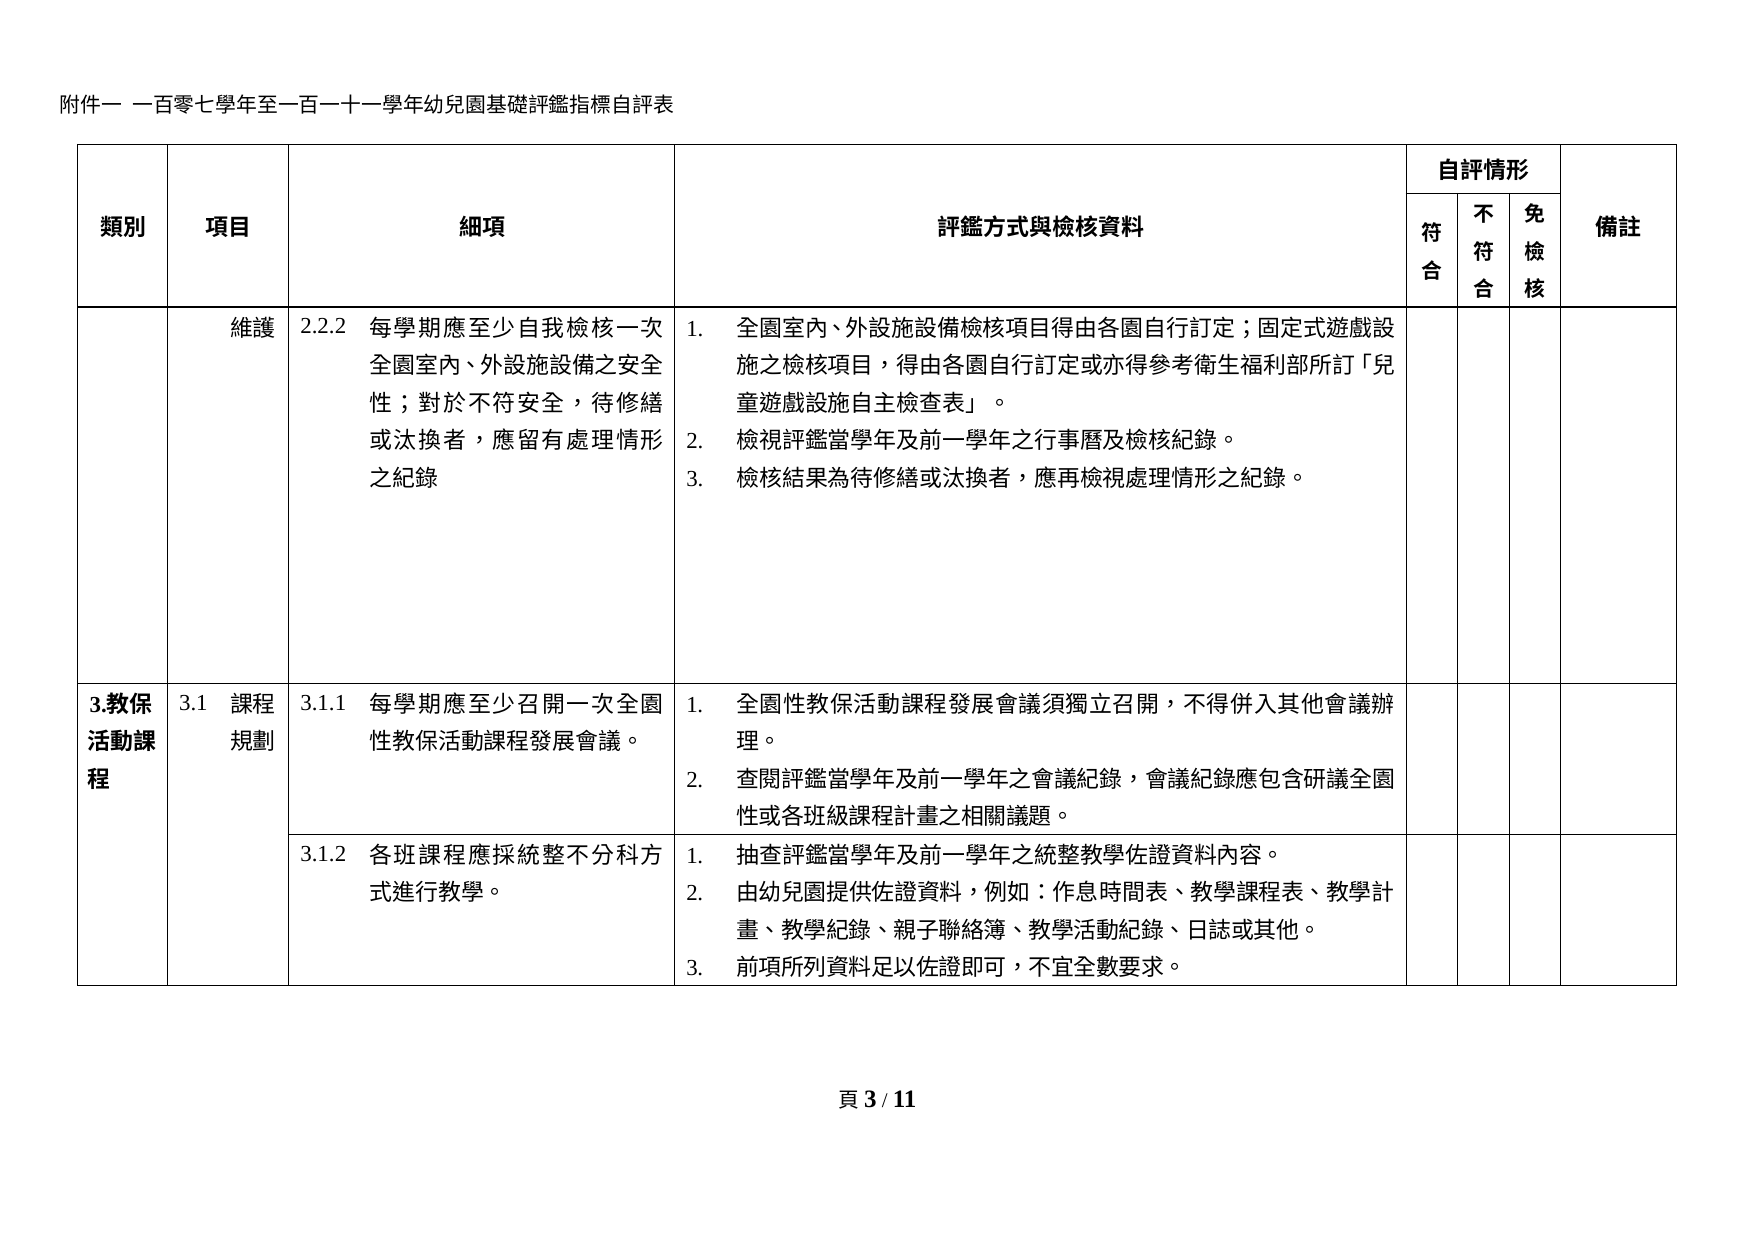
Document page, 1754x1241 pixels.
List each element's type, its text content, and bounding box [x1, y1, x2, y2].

table_cell [168, 308, 225, 682]
table_cell 不符合 [1458, 194, 1509, 306]
table_cell 抽查評鑑當學年及前一學年之統整教學佐證資料內容。 由幼兒園提供佐證資料，例如：作息時間表、教學課程表、教學計畫、教學紀錄、親子聯絡簿、教學活動紀錄、日誌或其他。 前項所列資料足以佐證即可，不宜全數要求。 [675, 835, 1406, 984]
table_cell [1510, 835, 1560, 984]
table_cell [1407, 684, 1457, 833]
table_cell [1510, 684, 1560, 833]
table_cell 2.2.2 [289, 308, 358, 682]
table_cell 各班課程應採統整不分科方式進行教學。 [358, 835, 674, 984]
table_cell 課程規劃 [225, 684, 288, 984]
table_cell 每學期應至少召開一次全園性教保活動課程發展會議。 [358, 684, 674, 833]
table_cell [1510, 308, 1560, 682]
table_cell [1458, 308, 1509, 682]
table_cell 3.1.2 [289, 835, 358, 984]
table_cell [1458, 684, 1509, 833]
table_cell 全園室內、外設施設備檢核項目得由各園自行訂定；固定式遊戲設施之檢核項目，得由各園自行訂定或亦得參考衛生福利部所訂「兒童遊戲設施自主檢查表」。 檢視評鑑當學年及前一學年之行事曆及檢核紀錄。 檢核結果為待修繕或汰換者，應再檢視處理情形之紀錄。 [675, 308, 1406, 682]
table_cell 3.1 [168, 684, 225, 984]
table_header 類別 [78, 145, 167, 306]
table_cell 維護 [225, 308, 288, 682]
table_cell [78, 308, 167, 682]
table_header 評鑑方式與檢核資料 [675, 145, 1406, 306]
table_cell [1561, 835, 1676, 984]
table_cell 免檢核 [1510, 194, 1560, 306]
table_cell [1561, 684, 1676, 833]
table_cell 符合 [1407, 194, 1457, 306]
table_header 項目 [168, 145, 288, 306]
table_header 自評情形 [1407, 145, 1560, 193]
table_cell [1407, 308, 1457, 682]
table_cell [1561, 308, 1676, 682]
table_cell [1407, 835, 1457, 984]
table_cell 3.1.1 [289, 684, 358, 833]
table_cell 全園性教保活動課程發展會議須獨立召開，不得併入其他會議辦理。 查閱評鑑當學年及前一學年之會議紀錄，會議紀錄應包含研議全園性或各班級課程計畫之相關議題。 [675, 684, 1406, 833]
table_header 細項 [289, 145, 674, 306]
table_cell 每學期應至少自我檢核一次全園室內、外設施設備之安全性；對於不符安全，待修繕或汰換者，應留有處理情形之紀錄 [358, 308, 674, 682]
table_header 備註 [1561, 145, 1676, 306]
table_cell 3.教保 活動課 程 [78, 684, 167, 984]
table_cell [1458, 835, 1509, 984]
